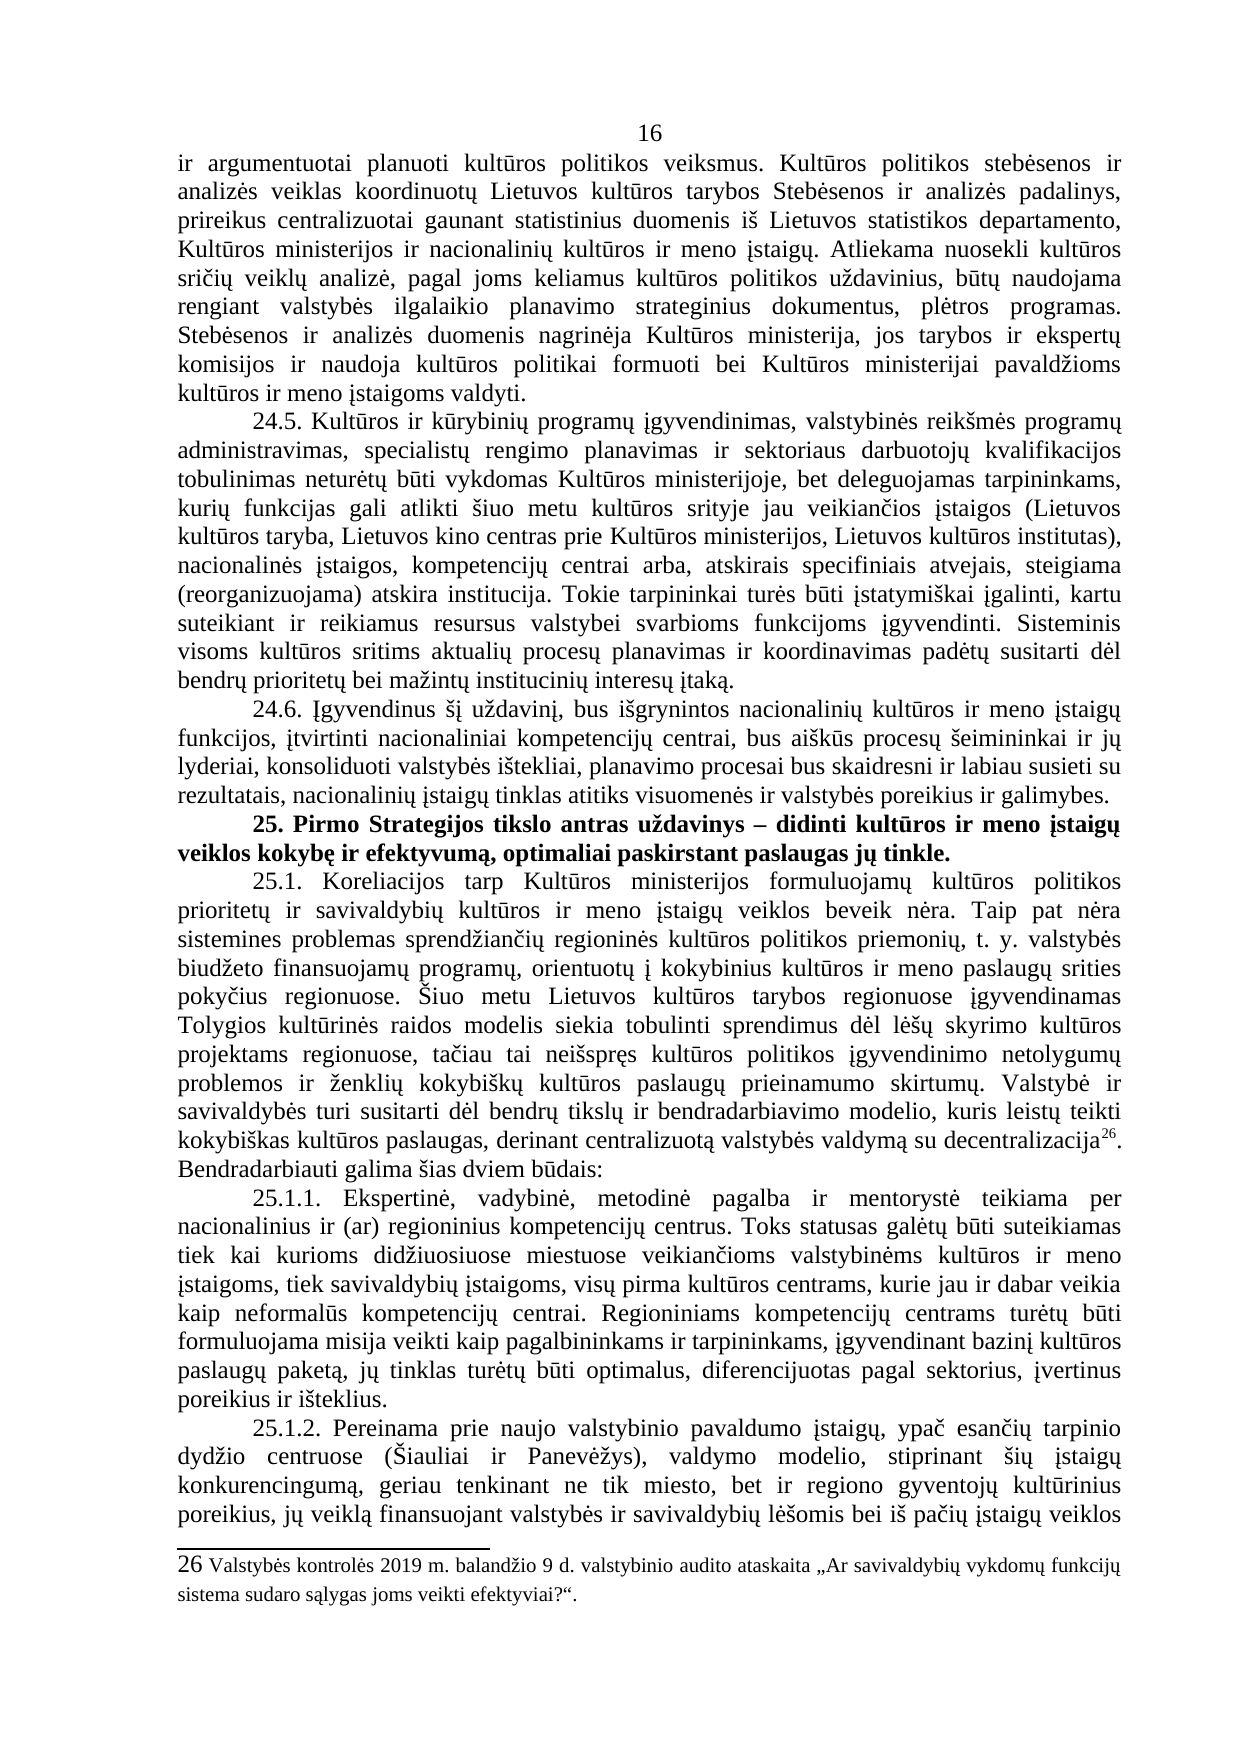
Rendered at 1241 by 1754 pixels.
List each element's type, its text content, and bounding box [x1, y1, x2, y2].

text 25.1.2. Pereinama prie naujo valstybinio pavaldumo įstaigų, ypač esančių tarpinio dydžio centruose (Šiauliai ir Panevėžys), valdymo modelio, stiprinant šių įstaigų konkurencingumą, geriau tenkinant ne tik miesto, bet ir regiono gyventojų kultūrinius poreikius, jų veiklą finansuojant valstybės ir savivaldybių lėšomis bei iš pačių įstaigų veiklos [177, 1413, 1122, 1528]
text 25.1. Koreliacijos tarp Kultūros ministerijos formuluojamų kultūros politikos prioritetų ir savivaldybių kultūros ir meno įstaigų veiklos beveik nėra. Taip pat nėra sistemines problemas sprendžiančių regioninės kultūros politikos priemonių, t. y. valstybės biudžeto finansuojamų programų, orientuotų į kokybinius kultūros ir meno paslaugų srities pokyčius regionuose. Šiuo metu Lietuvos kultūros tarybos regionuose įgyvendinamas Tolygios kultūrinės raidos modelis siekia tobulinti sprendimus dėl lėšų skyrimo kultūros projektams regionuose, tačiau tai neišspręs kultūros politikos įgyvendinimo netolygumų problemos ir ženklių kokybiškų kultūros paslaugų prieinamumo skirtumų. Valstybė ir savivaldybės turi susitarti dėl bendrų tikslų ir bendradarbiavimo modelio, kuris leistų teikti kokybiškas kultūros paslaugas, derinant centralizuotą valstybės valdymą su decentralizacija. Bendradarbiauti galima šias dviem būdais: [177, 866, 1122, 1183]
text 24.5. Kultūros ir kūrybinių programų įgyvendinimas, valstybinės reikšmės programų administravimas, specialistų rengimo planavimas ir sektoriaus darbuotojų kvalifikacijos tobulinimas neturėtų būti vykdomas Kultūros ministerijoje, bet deleguojamas tarpininkams, kurių funkcijas gali atlikti šiuo metu kultūros srityje jau veikiančios įstaigos (Lietuvos kultūros taryba, Lietuvos kino centras prie Kultūros ministerijos, Lietuvos kultūros institutas), nacionalinės įstaigos, kompetencijų centrai arba, atskirais specifiniais atvejais, steigiama (reorganizuojama) atskira institucija. Tokie tarpininkai turės būti įstatymiškai įgalinti, kartu suteikiant ir reikiamus resursus valstybei svarbioms funkcijoms įgyvendinti. Sisteminis visoms kultūros sritims aktualių procesų planavimas ir koordinavimas padėtų susitarti dėl bendrų prioritetų bei mažintų institucinių interesų įtaką. [177, 406, 1122, 694]
text 24.6. Įgyvendinus šį uždavinį, bus išgrynintos nacionalinių kultūros ir meno įstaigų funkcijos, įtvirtinti nacionaliniai kompetencijų centrai, bus aiškūs procesų šeimininkai ir jų lyderiai, konsoliduoti valstybės ištekliai, planavimo procesai bus skaidresni ir labiau susieti su rezultatais, nacionalinių įstaigų tinklas atitiks visuomenės ir valstybės poreikius ir galimybes. [177, 694, 1122, 809]
text ir argumentuotai planuoti kultūros politikos veiksmus. Kultūros politikos stebėsenos ir analizės veiklas koordinuotų Lietuvos kultūros tarybos Stebėsenos ir analizės padalinys, prireikus centralizuotai gaunant statistinius duomenis iš Lietuvos statistikos departamento, Kultūros ministerijos ir nacionalinių kultūros ir meno įstaigų. Atliekama nuosekli kultūros sričių veiklų analizė, pagal joms keliamus kultūros politikos uždavinius, būtų naudojama rengiant valstybės ilgalaikio planavimo strateginius dokumentus, plėtros programas. Stebėsenos ir analizės duomenis nagrinėja Kultūros ministerija, jos tarybos ir ekspertų komisijos ir naudoja kultūros politikai formuoti bei Kultūros ministerijai pavaldžioms kultūros ir meno įstaigoms valdyti. [177, 148, 1122, 406]
text Valstybės kontrolės 2019 m. balandžio 9 d. valstybinio audito ataskaita „Ar savivaldybių vykdomų funkcijų sistema sudaro sąlygas joms veikti efektyviai?“. [177, 1549, 1122, 1606]
text 25. Pirmo Strategijos tikslo antras uždavinys – didinti kultūros ir meno įstaigų veiklos kokybę ir efektyvumą, optimaliai paskirstant paslaugas jų tinkle. [177, 809, 1122, 866]
text 25.1.1. Ekspertinė, vadybinė, metodinė pagalba ir mentorystė teikiama per nacionalinius ir (ar) regioninius kompetencijų centrus. Toks statusas galėtų būti suteikiamas tiek kai kurioms didžiuosiuose miestuose veikiančioms valstybinėms kultūros ir meno įstaigoms, tiek savivaldybių įstaigoms, visų pirma kultūros centrams, kurie jau ir dabar veikia kaip neformalūs kompetencijų centrai. Regioniniams kompetencijų centrams turėtų būti formuluojama misija veikti kaip pagalbininkams ir tarpininkams, įgyvendinant bazinį kultūros paslaugų paketą, jų tinklas turėtų būti optimalus, diferencijuotas pagal sektorius, įvertinus poreikius ir išteklius. [177, 1183, 1122, 1413]
